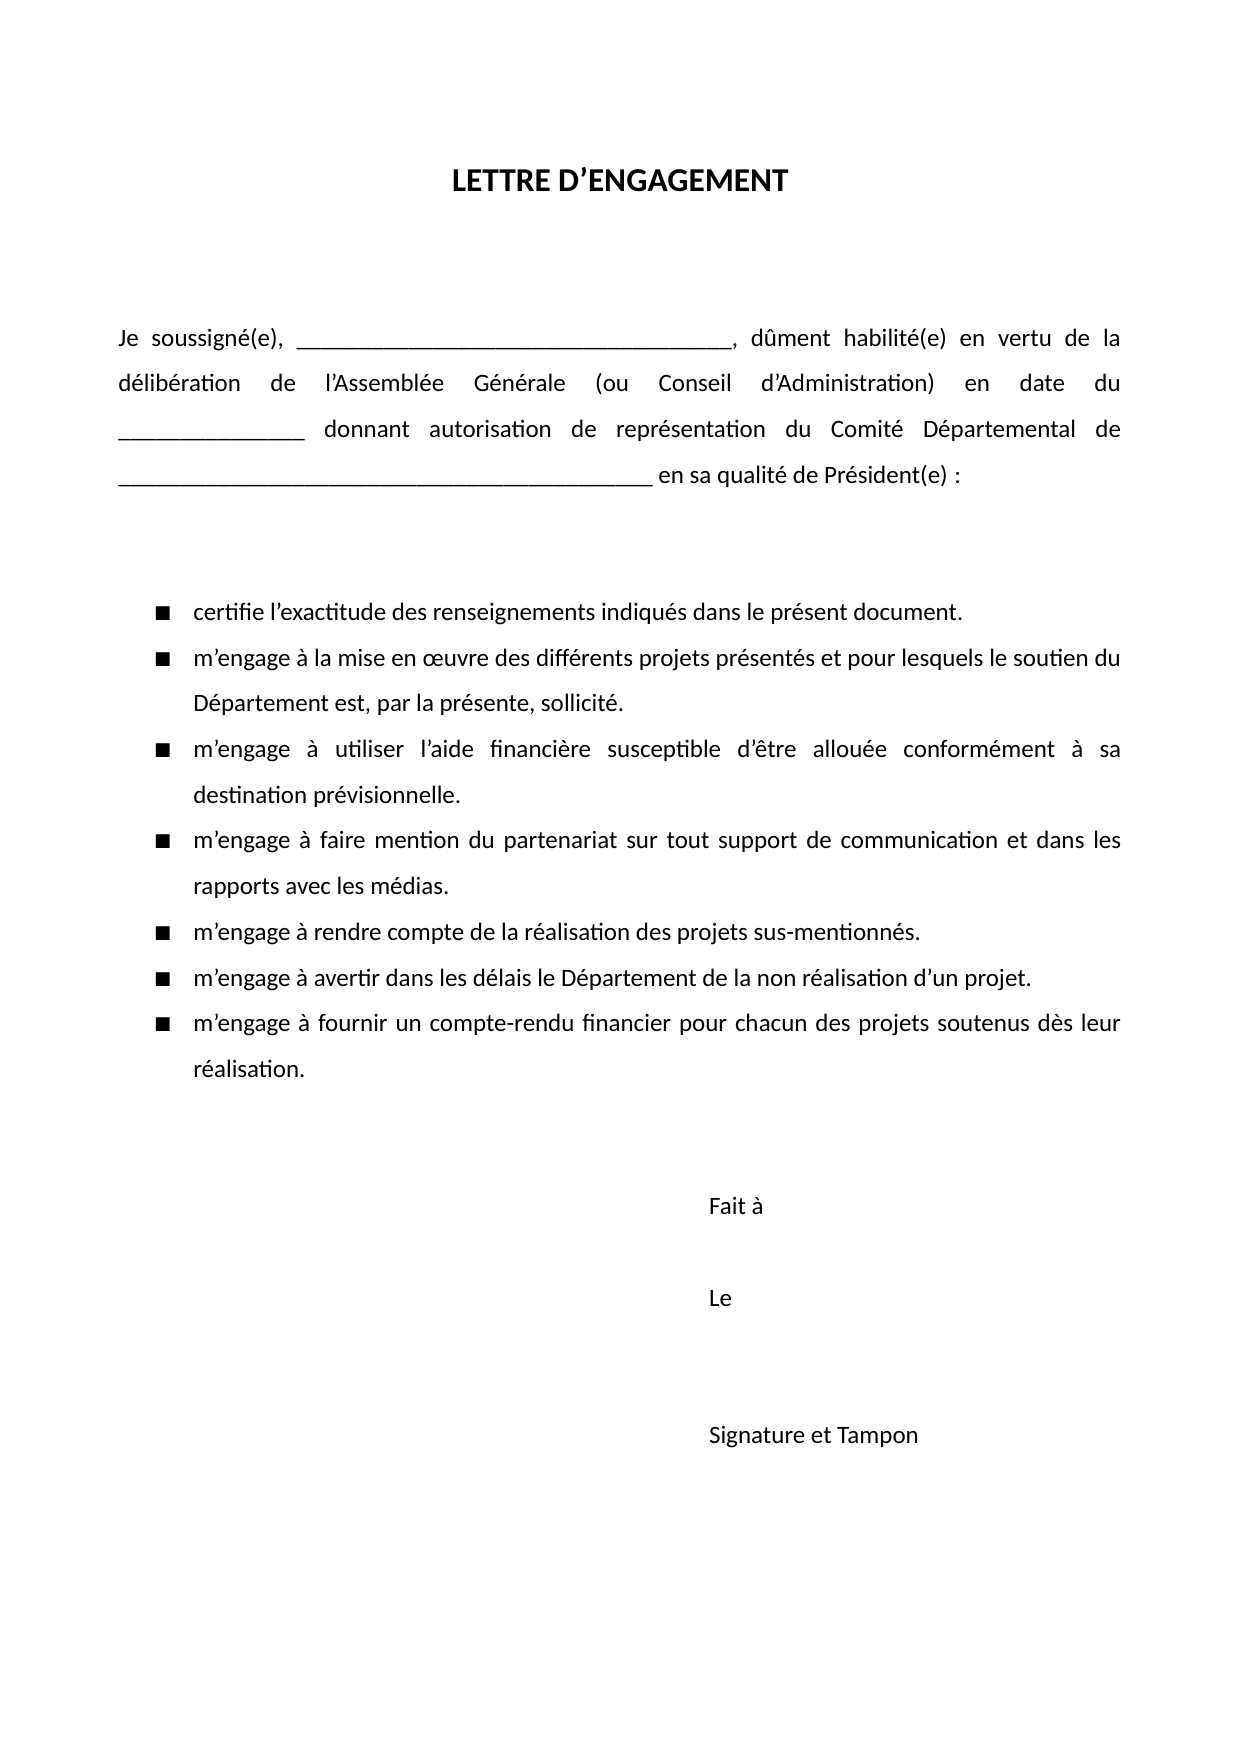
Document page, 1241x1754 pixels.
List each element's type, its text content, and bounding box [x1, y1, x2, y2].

list m’engage à rendre compte de la réalisation des projets sus-mentionnés. [156, 916, 1122, 947]
list m’engage à fournir un compte-rendu financier pour chacun des projets soutenus dès leur réalisation. [156, 1008, 1122, 1084]
list certifie l’exactitude des renseignements indiqués dans le présent document. [156, 596, 1122, 627]
list m’engage à utiliser l’aide financière susceptible d’être allouée conformément à sa destination prévisionnelle. [156, 733, 1122, 809]
list m’engage à avertir dans les délais le Département de la non réalisation d’un projet. [156, 962, 1122, 992]
text Le [709, 1282, 1122, 1312]
text Signature et Tampon [709, 1419, 1122, 1450]
text LETTRE D’ENGAGEMENT [118, 159, 1122, 199]
list m’engage à faire mention du partenariat sur tout support de communication et dans les rapports avec les médias. [156, 825, 1122, 901]
list m’engage à la mise en œuvre des différents projets présentés et pour lesquels le soutien du Département est, par la présente, sollicité. [156, 642, 1122, 718]
text Fait à [709, 1191, 1122, 1221]
text Je soussigné(e), ___________________________________, dûment habilité(e) en vertu de la délibération de l’Assemblée Générale (ou Conseil d’Administration) en date du _______________ donnant autorisation de représentation du Comité Départemental de ___________________________________________ en sa qualité de Président(e) : [118, 322, 1122, 489]
